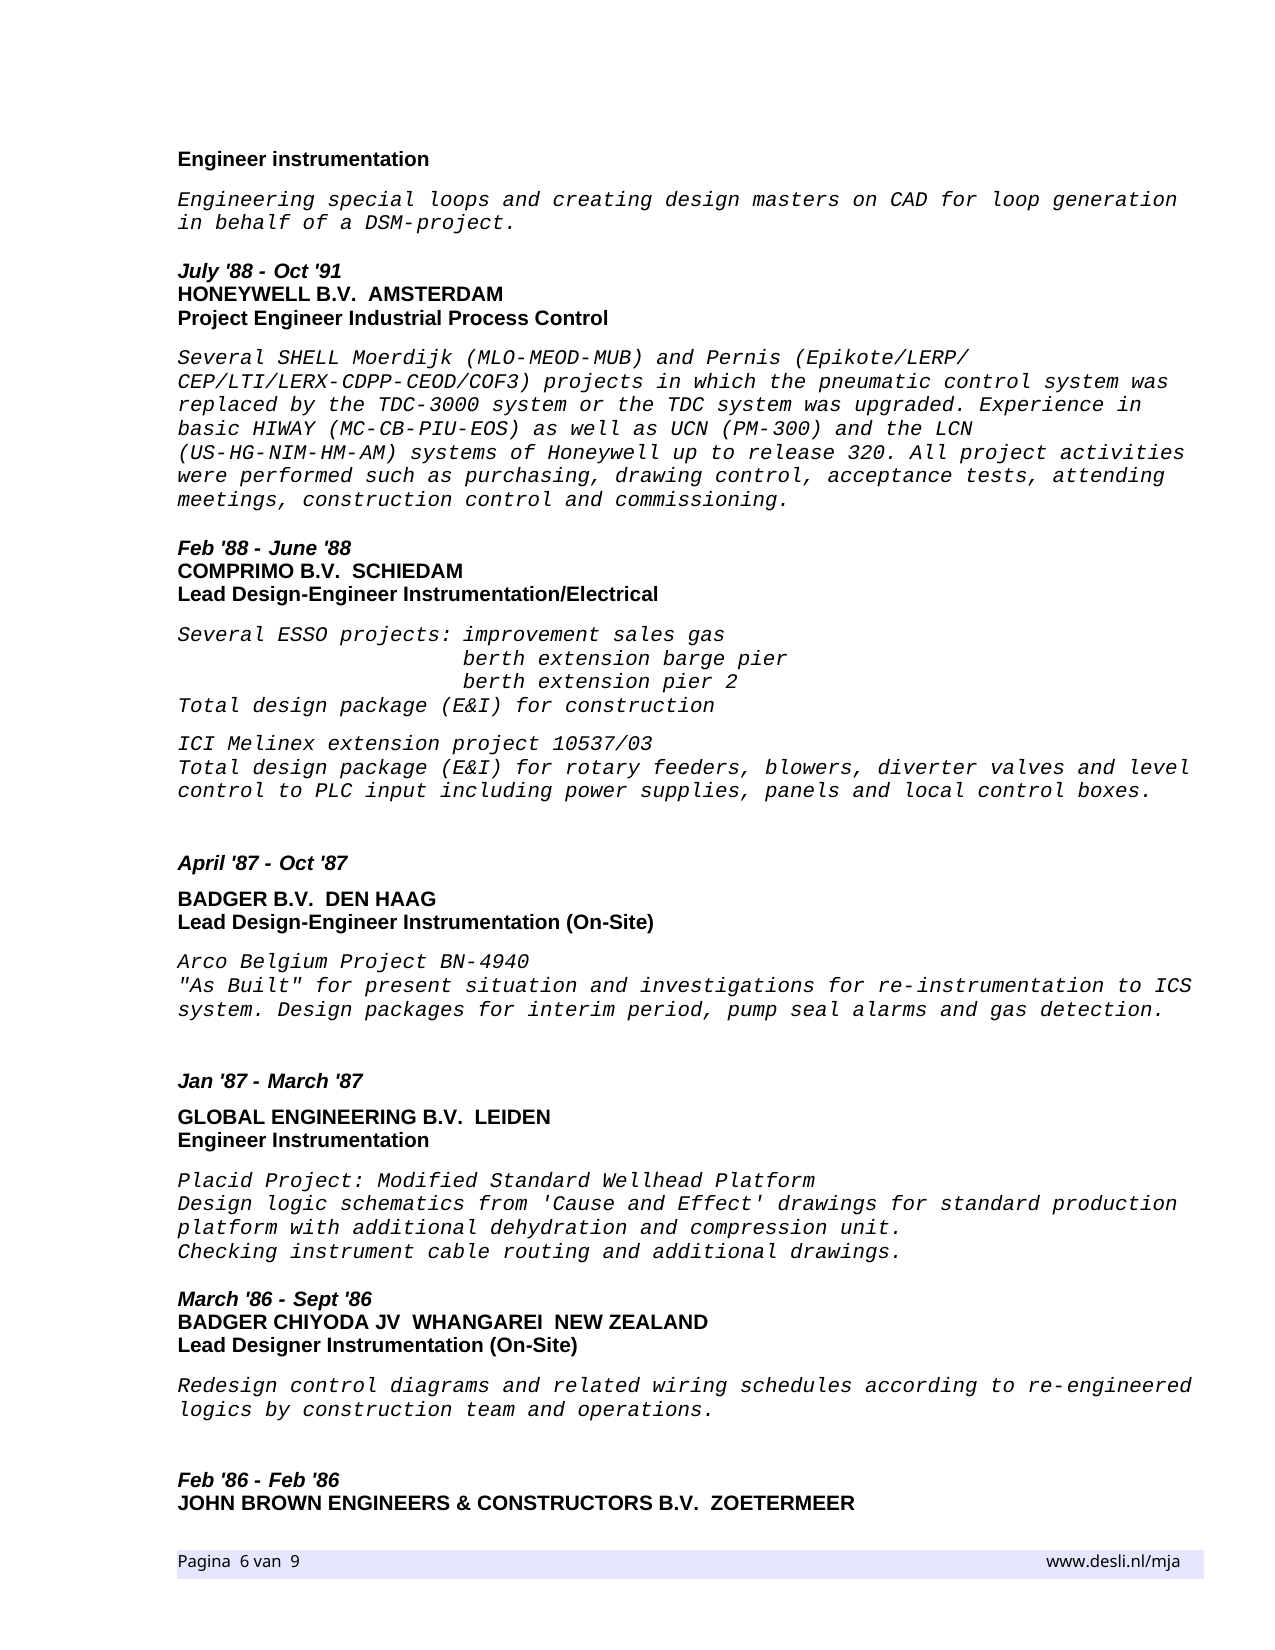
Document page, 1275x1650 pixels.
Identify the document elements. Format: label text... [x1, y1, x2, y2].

text Lead Designer Instrumentation (On‑Site) [177, 1334, 1204, 1357]
text JOHN BROWN ENGINEERS & CONSTRUCTORS B.V. ZOETERMEER [177, 1492, 1204, 1515]
text Several SHELL Moerdijk (MLO‑MEOD‑MUB) and Pernis (Epikote/LERP/ CEP/LTI/LERX‑CDPP‑CEOD/COF3) projects in which the pneumatic control system was replaced by the TDC‑3000 system or the TDC system was upgraded. Experience in basic HIWAY (MC‑CB‑PIU‑EOS) as well as UCN (PM‑300) and the LCN (US‑HG‑NIM‑HM‑AM) systems of Honeywell up to release 320. All project activities were performed such as purchasing, drawing control, acceptance tests, attending meetings, construction control and commissioning. [177, 347, 1204, 513]
text GLOBAL ENGINEERING B.V. LEIDEN [177, 1105, 1204, 1129]
text BADGER CHIYODA JV WHANGAREI NEW ZEALAND [177, 1311, 1204, 1334]
text "As Built" for present situation and investigations for re‑instrumentation to ICS system. Design packages for interim period, pump seal alarms and gas detection. [177, 975, 1204, 1022]
text COMPRIMO B.V. SCHIEDAM [177, 559, 1204, 583]
text Total design package (E&I) for rotary feeders, blowers, diverter valves and level control to PLC input including power supplies, panels and local control boxes. [177, 757, 1204, 804]
text Arco Belgium Project BN‑4940 [177, 951, 1204, 975]
text Engineering special loops and creating design masters on CAD for loop generation in behalf of a DSM‑project. [177, 189, 1204, 236]
text Project Engineer Industrial Process Control [177, 306, 1204, 329]
text Feb '88 ‑ June '88 [177, 536, 1204, 559]
text Placid Project: Modified Standard Wellhead Platform [177, 1170, 1204, 1193]
text Lead Design‑Engineer Instrumentation (On‑Site) [177, 910, 1204, 934]
text BADGER B.V. DEN HAAG [177, 887, 1204, 910]
text April '87 ‑ Oct '87 [177, 851, 1204, 875]
text Redesign control diagrams and related wiring schedules according to re‑engineered logics by construction team and operations. [177, 1375, 1204, 1422]
text Feb '86 ‑ Feb '86 [177, 1446, 1204, 1492]
text Total design package (E&I) for construction [177, 695, 1204, 718]
text Design logic schematics from 'Cause and Effect' drawings for standard production platform with additional dehydration and compression unit. [177, 1193, 1204, 1241]
text Jan '87 ‑ March '87 [177, 1070, 1204, 1093]
text Lead Design‑Engineer Instrumentation/Electrical [177, 583, 1204, 606]
text March '86 ‑ Sept '86 [177, 1287, 1204, 1311]
text July '88 ‑ Oct '91 [177, 260, 1204, 283]
text berth extension pier 2 [177, 671, 1204, 695]
text HONEYWELL B.V. AMSTERDAM [177, 283, 1204, 306]
text berth extension barge pier [177, 647, 1204, 671]
text Engineer Instrumentation [177, 1129, 1204, 1152]
text Several ESSO projects: improvement sales gas [177, 624, 1204, 647]
text ICI Melinex extension project 10537/03 [177, 733, 1204, 757]
text Engineer instrumentation [177, 148, 1204, 171]
text Checking instrument cable routing and additional drawings. [177, 1241, 1204, 1264]
